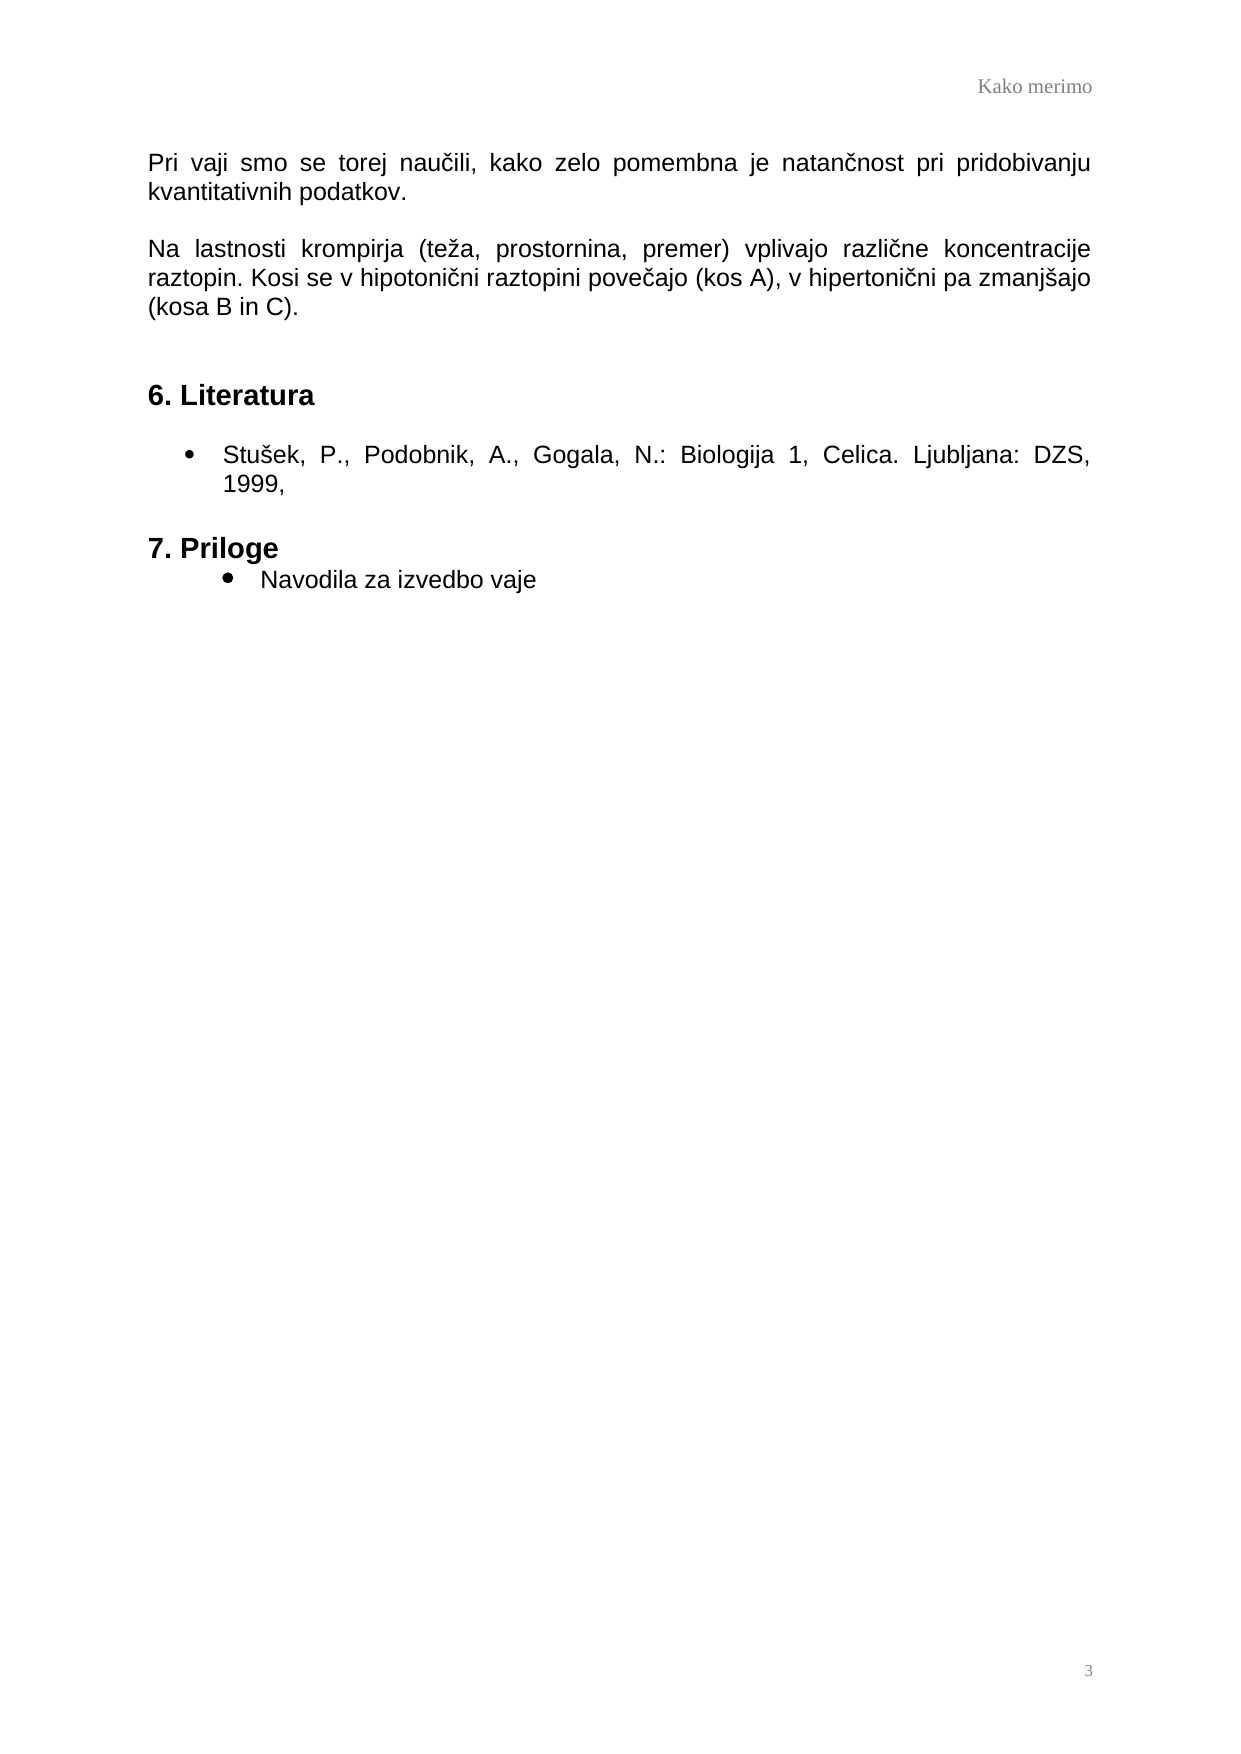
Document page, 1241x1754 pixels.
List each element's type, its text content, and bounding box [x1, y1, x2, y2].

text 6. Literatura [148, 378, 1092, 411]
list Stušek, P., Podobnik, A., Gogala, N.: Biologija 1, Celica. Ljubljana: DZS, 1999, [185, 440, 1092, 498]
list Navodila za izvedbo vaje [223, 565, 1092, 594]
text Na lastnosti krompirja (teža, prostornina, premer) vplivajo različne koncentracije raztopin. Kosi se v hipotonični raztopini povečajo (kos A), v hipertonični pa zmanjšajo (kosa B in C). [148, 234, 1092, 320]
text Pri vaji smo se torej naučili, kako zelo pomembna je natančnost pri pridobivanju kvantitativnih podatkov. [148, 148, 1092, 205]
text 7. Priloge [148, 531, 1092, 565]
